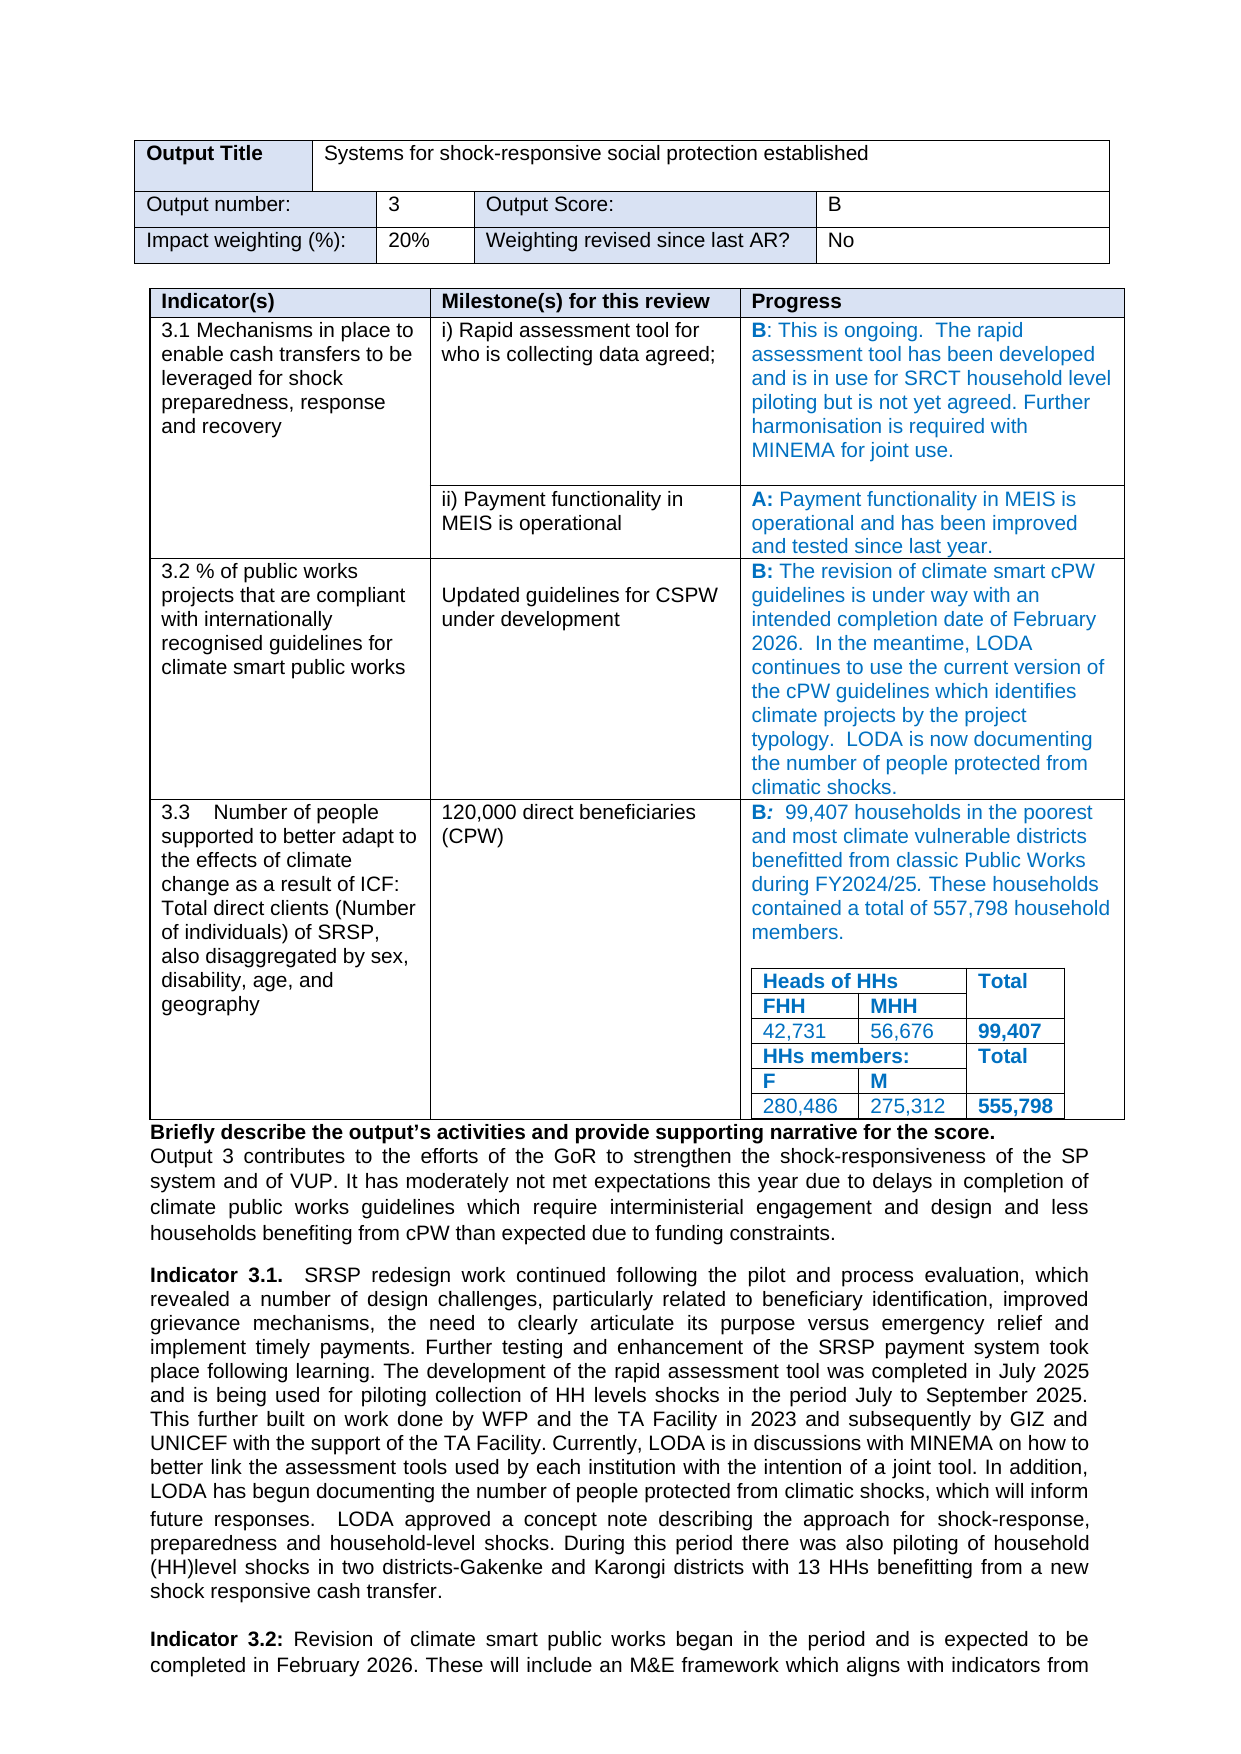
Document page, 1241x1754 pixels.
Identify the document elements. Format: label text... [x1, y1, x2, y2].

table_cell 3.2 % of public works projects that are compliant with internationally recognised guidelines for climate smart public works [151, 559, 430, 799]
table_cell Updated guidelines for CSPW under development [431, 559, 740, 799]
table_cell 120,000 direct beneficiaries (CPW) [431, 800, 740, 1119]
table_cell B: This is ongoing. The rapid assessment tool has been developed and is in use for SRCT household level piloting but is not yet agreed. Further harmonisation is required with MINEMA for joint use. [741, 318, 1124, 485]
table_cell 3 [377, 192, 474, 227]
table_cell 275,312 [859, 1094, 966, 1118]
table_cell B [817, 192, 1109, 227]
text Indicator 3.1. SRSP redesign work continued following the pilot and process evaluation, which revealed a number of design challenges, particularly related to beneficiary identification, improved grievance mechanisms, the need to clearly articulate its purpose versus emergency relief and implement timely payments. Further testing and enhancement of the SRSP payment system took place following learning. The development of the rapid assessment tool was completed in July 2025 and is being used for piloting collection of HH levels shocks in the period July to September 2025. This further built on work done by WFP and the TA Facility in 2023 and subsequently by GIZ and UNICEF with the support of the TA Facility. Currently, LODA is in discussions with MINEMA on how to better link the assessment tools used by each institution with the intention of a joint tool. In addition, LODA has begun documenting the number of people protected from climatic shocks, which will inform future responses. LODA approved a concept note describing the approach for shock-response, preparedness and household-level shocks. During this period there was also piloting of household (HH)level shocks in two districts-Gakenke and Karongi districts with 13 HHs benefitting from a new shock responsive cash transfer. [150, 1263, 1090, 1603]
table_cell Output Score: [475, 192, 816, 227]
table_cell 3.1 Mechanisms in place to enable cash transfers to be leveraged for shock preparedness, response and recovery [151, 318, 430, 558]
text Output 3 contributes to the efforts of the GoR to strengthen the shock-responsiveness of the SP system and of VUP. It has moderately not met expectations this year due to delays in completion of climate public works guidelines which require interministerial engagement and design and less households benefiting from cPW than expected due to funding constraints. [150, 1144, 1090, 1244]
table_header Output Title [135, 141, 312, 191]
table_cell 280,486 [752, 1094, 858, 1118]
text Briefly describe the output’s activities and provide supporting narrative for the score. [150, 1120, 1090, 1144]
table_cell M [859, 1069, 966, 1093]
table_cell FHH [752, 994, 858, 1018]
table_cell F [752, 1069, 858, 1093]
table_cell ii) Payment functionality in MEIS is operational [431, 486, 740, 558]
table_cell B: The revision of climate smart cPW guidelines is under way with an intended completion date of February 2026. In the meantime, LODA continues to use the current version of the cPW guidelines which identifies climate projects by the project typology. LODA is now documenting the number of people protected from climatic shocks. [741, 559, 1124, 799]
table_header Systems for shock-responsive social protection established [313, 141, 1109, 191]
table_cell A: Payment functionality in MEIS is operational and has been improved and tested since last year. [741, 486, 1124, 558]
table_cell Impact weighting (%): [135, 228, 376, 263]
table_cell 3.3 Number of people supported to better adapt to the effects of climate change as a result of ICF: Total direct clients (Number of individuals) of SRSP, also disaggregated by sex, disability, age, and geography [151, 800, 430, 1119]
table_header Total [967, 969, 1064, 1018]
table_cell 56,676 [859, 1019, 966, 1043]
table_header Indicator(s) [151, 289, 430, 317]
table_cell No [817, 228, 1109, 263]
table_cell B: 99,407 households in the poorest and most climate vulnerable districts benefitted from classic Public Works during FY2024/25. These households contained a total of 557,798 household members. [741, 800, 1124, 1119]
table_header Heads of HHs [752, 969, 966, 993]
table_cell Weighting revised since last AR? [475, 228, 816, 263]
text Indicator 3.2: Revision of climate smart public works began in the period and is expected to be completed in February 2026. These will include an M&E framework which aligns with indicators from [150, 1627, 1090, 1677]
table_cell Output number: [135, 192, 376, 227]
table_cell HHs members: [752, 1044, 966, 1068]
table_cell 99,407 [967, 1019, 1064, 1043]
table_cell 42,731 [752, 1019, 858, 1043]
table_header Milestone(s) for this review [431, 289, 740, 317]
table_cell Total [967, 1044, 1064, 1093]
table_cell 555,798 [967, 1094, 1064, 1118]
table_cell 20% [377, 228, 474, 263]
table_cell i) Rapid assessment tool for who is collecting data agreed; [431, 318, 740, 485]
table_cell MHH [859, 994, 966, 1018]
table_header Progress [741, 289, 1124, 317]
